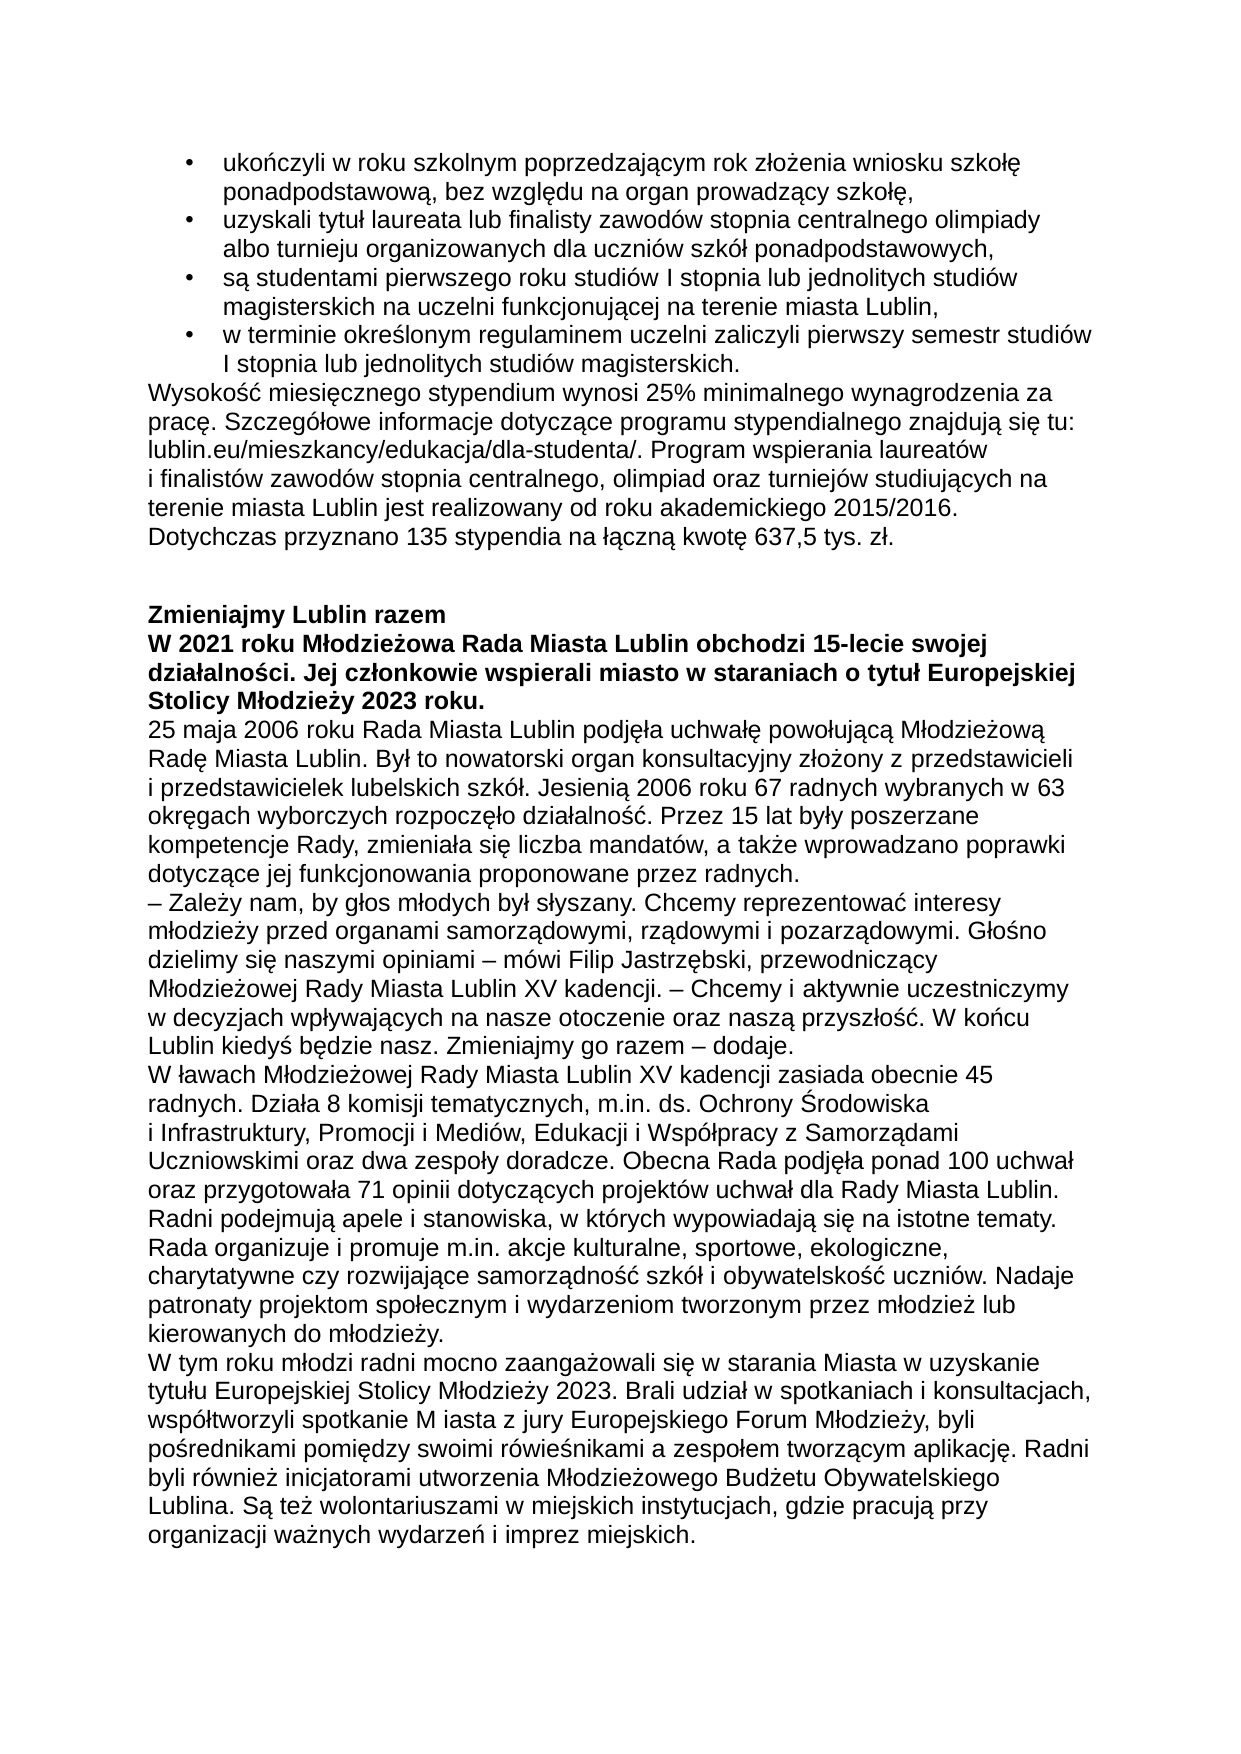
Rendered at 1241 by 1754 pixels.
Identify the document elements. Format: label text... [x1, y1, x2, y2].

text Radni podejmują apele i stanowiska, w których wypowiadają się na istotne tematy. Rada organizuje i promuje m.in. akcje kulturalne, sportowe, ekologiczne, charytatywne czy rozwijające samorządność szkół i obywatelskość uczniów. Nadaje patronaty projektom społecznym i wydarzeniom tworzonym przez młodzież lub kierowanych do młodzieży. [148, 1204, 1093, 1348]
list ukończyli w roku szkolnym poprzedzającym rok złożenia wniosku szkołę ponadpodstawową, bez względu na organ prowadzący szkołę, [185, 148, 1093, 205]
list są studentami pierwszego roku studiów I stopnia lub jednolitych studiów magisterskich na uczelni funkcjonującej na terenie miasta Lublin, [185, 263, 1093, 320]
text W tym roku młodzi radni mocno zaangażowali się w starania Miasta w uzyskanie tytułu Europejskiej Stolicy Młodzieży 2023. Brali udział w spotkaniach i konsultacjach, współtworzyli spotkanie M iasta z jury Europejskiego Forum Młodzieży, byli pośrednikami pomiędzy swoimi rówieśnikami a zespołem tworzącym aplikację. Radni byli również inicjatorami utworzenia Młodzieżowego Budżetu Obywatelskiego Lublina. Są też wolontariuszami w miejskich instytucjach, gdzie pracują przy organizacji ważnych wydarzeń i imprez miejskich. [148, 1348, 1093, 1549]
text Wysokość miesięcznego stypendium wynosi 25% minimalnego wynagrodzenia za pracę. Szczegółowe informacje dotyczące programu stypendialnego znajdują się tu: lublin.eu/mieszkancy/edukacja/dla-studenta/. Program wspierania laureatów i finalistów zawodów stopnia centralnego, olimpiad oraz turniejów studiujących na terenie miasta Lublin jest realizowany od roku akademickiego 2015/2016. Dotychczas przyznano 135 stypendia na łączną kwotę 637,5 tys. zł. [148, 378, 1093, 551]
list uzyskali tytuł laureata lub finalisty zawodów stopnia centralnego olimpiady albo turnieju organizowanych dla uczniów szkół ponadpodstawowych, [185, 205, 1093, 263]
list w terminie określonym regulaminem uczelni zaliczyli pierwszy semestr studiów I stopnia lub jednolitych studiów magisterskich. [185, 320, 1093, 378]
text W ławach Młodzieżowej Rady Miasta Lublin XV kadencji zasiada obecnie 45 radnych. Działa 8 komisji tematycznych, m.in. ds. Ochrony Środowiska i Infrastruktury, Promocji i Mediów, Edukacji i Współpracy z Samorządami Uczniowskimi oraz dwa zespoły doradcze. Obecna Rada podjęła ponad 100 uchwał oraz przygotowała 71 opinii dotyczących projektów uchwał dla Rady Miasta Lublin. [148, 1060, 1093, 1204]
text 25 maja 2006 roku Rada Miasta Lublin podjęła uchwałę powołującą Młodzieżową Radę Miasta Lublin. Był to nowatorski organ konsultacyjny złożony z przedstawicieli i przedstawicielek lubelskich szkół. Jesienią 2006 roku 67 radnych wybranych w 63 okręgach wyborczych rozpoczęło działalność. Przez 15 lat były poszerzane kompetencje Rady, zmieniała się liczba mandatów, a także wprowadzano poprawki dotyczące jej funkcjonowania proponowane przez radnych. [148, 715, 1093, 888]
text W 2021 roku Młodzieżowa Rada Miasta Lublin obchodzi 15-lecie swojej działalności. Jej członkowie wspierali miasto w staraniach o tytuł Europejskiej Stolicy Młodzieży 2023 roku. [148, 629, 1093, 715]
text – Zależy nam, by głos młodych był słyszany. Chcemy reprezentować interesy młodzieży przed organami samorządowymi, rządowymi i pozarządowymi. Głośno dzielimy się naszymi opiniami – mówi Filip Jastrzębski, przewodniczący Młodzieżowej Rady Miasta Lublin XV kadencji. – Chcemy i aktywnie uczestniczymy w decyzjach wpływających na nasze otoczenie oraz naszą przyszłość. W końcu Lublin kiedyś będzie nasz. Zmieniajmy go razem – dodaje. [148, 888, 1093, 1060]
text Zmieniajmy Lublin razem [148, 600, 1093, 629]
